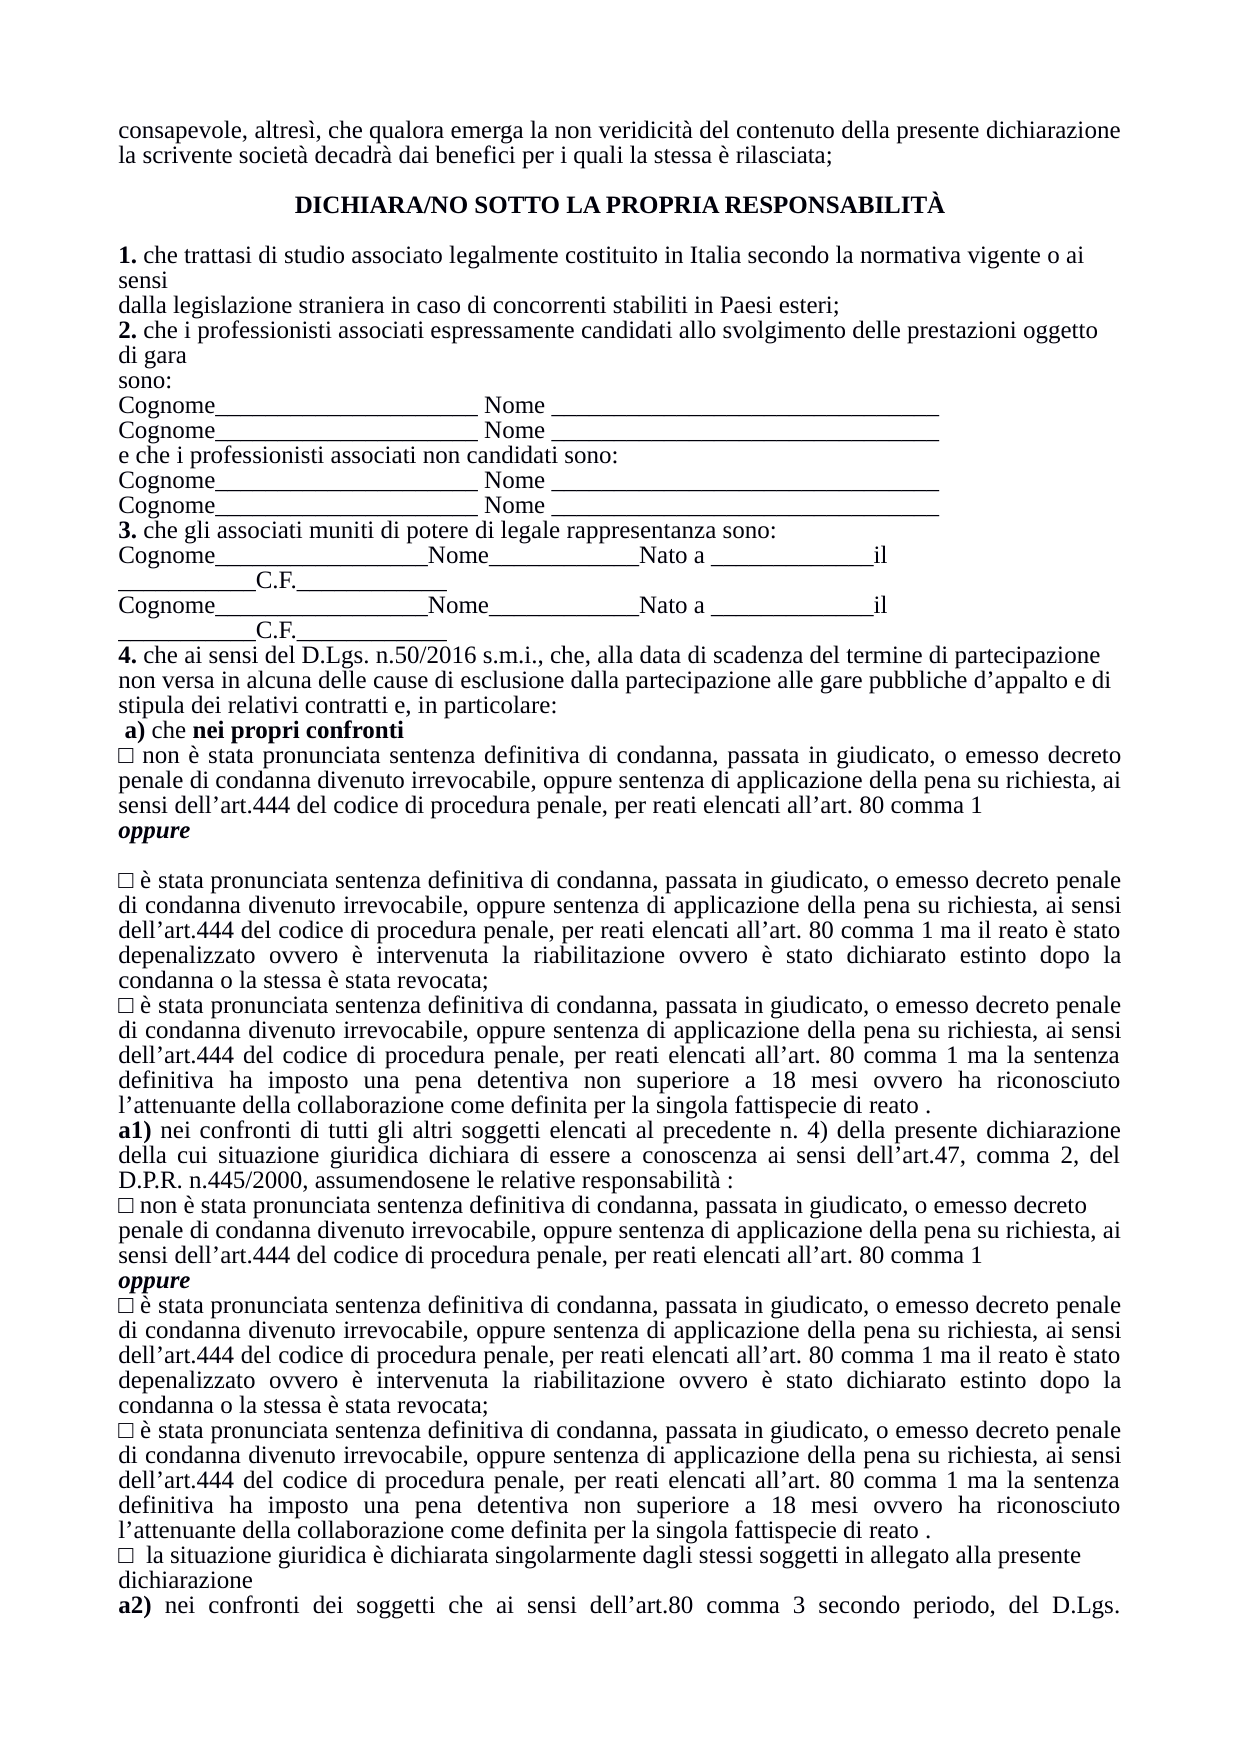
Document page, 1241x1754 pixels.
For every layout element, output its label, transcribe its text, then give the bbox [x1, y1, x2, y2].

text DICHIARA/NO SOTTO LA PROPRIA RESPONSABILITÀ [118, 193, 1122, 218]
text oppure [118, 1268, 1122, 1293]
text a) che nei propri confronti [118, 718, 1122, 743]
text sono: [118, 368, 1122, 393]
text □ è stata pronunciata sentenza definitiva di condanna, passata in giudicato, o emesso decreto penale di condanna divenuto irrevocabile, oppure sentenza di applicazione della pena su richiesta, ai sensi dell’art.444 del codice di procedura penale, per reati elencati all’art. 80 comma 1 ma il reato è stato depenalizzato ovvero è intervenuta la riabilitazione ovvero è stato dichiarato estinto dopo la condanna o la stessa è stata revocata; [118, 1293, 1122, 1418]
text 3. che gli associati muniti di potere di legale rappresentanza sono: [118, 518, 1122, 543]
text Cognome_________________Nome____________Nato a _____________il ___________C.F.____________ [118, 593, 1122, 643]
text Cognome_____________________ Nome _______________________________ [118, 418, 1122, 443]
text oppure [118, 818, 1122, 843]
text □ è stata pronunciata sentenza definitiva di condanna, passata in giudicato, o emesso decreto penale di condanna divenuto irrevocabile, oppure sentenza di applicazione della pena su richiesta, ai sensi dell’art.444 del codice di procedura penale, per reati elencati all’art. 80 comma 1 ma la sentenza definitiva ha imposto una pena detentiva non superiore a 18 mesi ovvero ha riconosciuto l’attenuante della collaborazione come definita per la singola fattispecie di reato . [118, 1418, 1122, 1543]
text □ è stata pronunciata sentenza definitiva di condanna, passata in giudicato, o emesso decreto penale di condanna divenuto irrevocabile, oppure sentenza di applicazione della pena su richiesta, ai sensi dell’art.444 del codice di procedura penale, per reati elencati all’art. 80 comma 1 ma la sentenza definitiva ha imposto una pena detentiva non superiore a 18 mesi ovvero ha riconosciuto l’attenuante della collaborazione come definita per la singola fattispecie di reato . [118, 993, 1122, 1118]
text Cognome_________________Nome____________Nato a _____________il ___________C.F.____________ [118, 543, 1122, 593]
text Cognome_____________________ Nome _______________________________ [118, 468, 1122, 493]
text □ la situazione giuridica è dichiarata singolarmente dagli stessi soggetti in allegato alla presente dichiarazione [118, 1543, 1122, 1593]
text Cognome_____________________ Nome _______________________________ [118, 493, 1122, 518]
text a2) nei confronti dei soggetti che ai sensi dell’art.80 comma 3 secondo periodo, del D.Lgs. [118, 1593, 1122, 1618]
text Cognome_____________________ Nome _______________________________ [118, 393, 1122, 418]
text □ è stata pronunciata sentenza definitiva di condanna, passata in giudicato, o emesso decreto penale di condanna divenuto irrevocabile, oppure sentenza di applicazione della pena su richiesta, ai sensi dell’art.444 del codice di procedura penale, per reati elencati all’art. 80 comma 1 ma il reato è stato depenalizzato ovvero è intervenuta la riabilitazione ovvero è stato dichiarato estinto dopo la condanna o la stessa è stata revocata; [118, 868, 1122, 993]
text dalla legislazione straniera in caso di concorrenti stabiliti in Paesi esteri; [118, 293, 1122, 318]
text a1) nei confronti di tutti gli altri soggetti elencati al precedente n. 4) della presente dichiarazione della cui situazione giuridica dichiara di essere a conoscenza ai sensi dell’art.47, comma 2, del D.P.R. n.445/2000, assumendosene le relative responsabilità : [118, 1118, 1122, 1193]
text 4. che ai sensi del D.Lgs. n.50/2016 s.m.i., che, alla data di scadenza del termine di partecipazione non versa in alcuna delle cause di esclusione dalla partecipazione alle gare pubbliche d’appalto e di stipula dei relativi contratti e, in particolare: [118, 643, 1122, 718]
text 2. che i professionisti associati espressamente candidati allo svolgimento delle prestazioni oggetto di gara [118, 318, 1122, 368]
text 1. che trattasi di studio associato legalmente costituito in Italia secondo la normativa vigente o ai sensi [118, 243, 1122, 293]
text □ non è stata pronunciata sentenza definitiva di condanna, passata in giudicato, o emesso decreto penale di condanna divenuto irrevocabile, oppure sentenza di applicazione della pena su richiesta, ai sensi dell’art.444 del codice di procedura penale, per reati elencati all’art. 80 comma 1 [118, 1193, 1122, 1268]
text consapevole, altresì, che qualora emerga la non veridicità del contenuto della presente dichiarazione la scrivente società decadrà dai benefici per i quali la stessa è rilasciata; [118, 118, 1122, 168]
text e che i professionisti associati non candidati sono: [118, 443, 1122, 468]
text □ non è stata pronunciata sentenza definitiva di condanna, passata in giudicato, o emesso decreto penale di condanna divenuto irrevocabile, oppure sentenza di applicazione della pena su richiesta, ai sensi dell’art.444 del codice di procedura penale, per reati elencati all’art. 80 comma 1 [118, 743, 1122, 818]
